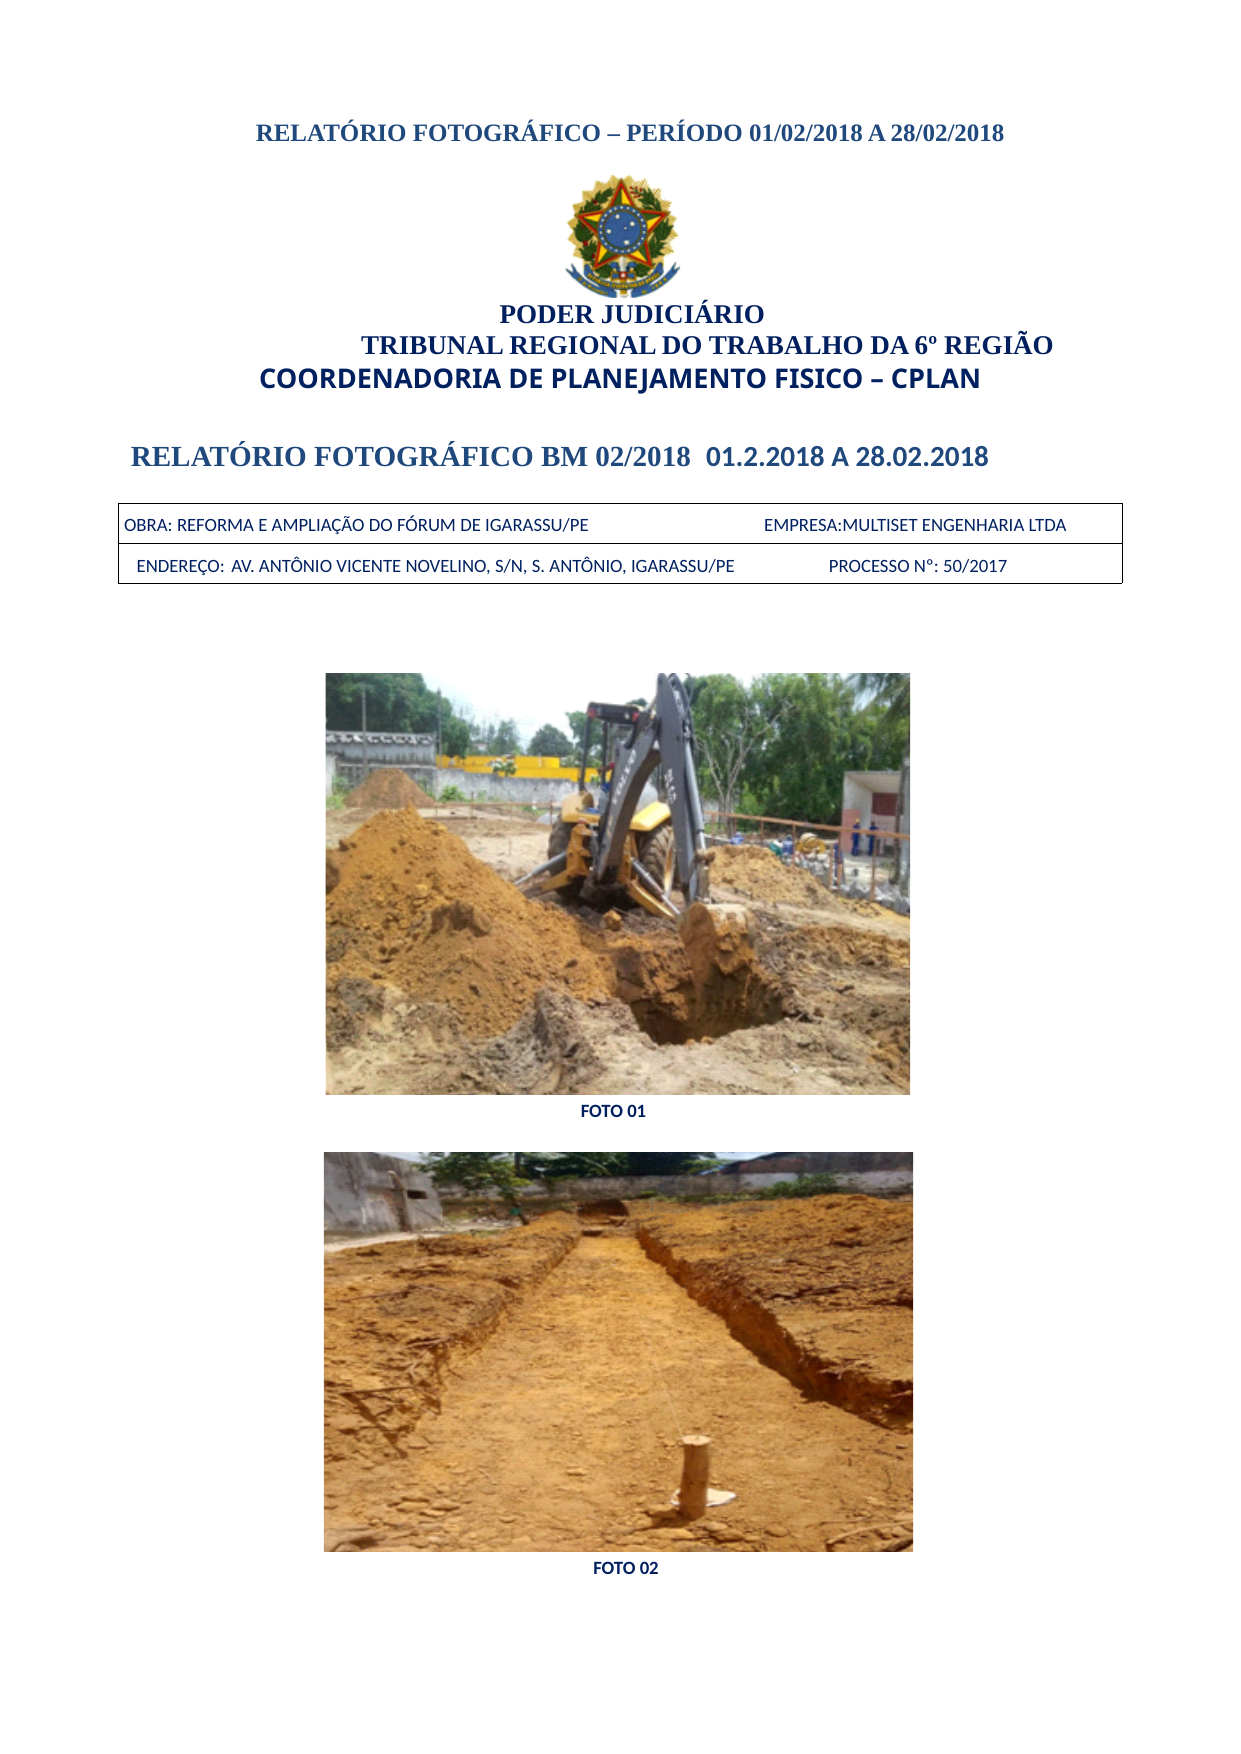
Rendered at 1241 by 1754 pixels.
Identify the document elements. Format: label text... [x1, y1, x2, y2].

text RELATÓRIO FOTOGRÁFICO – PERÍODO 01/02/2018 A 28/02/2018 [118, 118, 1122, 147]
text FOTO 01 [118, 669, 1122, 1123]
text FOTO 02 [118, 1152, 1122, 1580]
text TRIBUNAL REGIONAL DO TRABALHO DA 6º REGIÃO COORDENADORIA DE PLANEJAMENTO FISICO – CPLAN [118, 329, 1122, 397]
table_header OBRA: REFORMA E AMPLIAÇÃO DO FÓRUM DE IGARASSU/PE EMPRESA:MULTISET ENGENHARIA LTDA [119, 504, 1122, 543]
text RELATÓRIO FOTOGRÁFICO BM 02/2018 01.2.2018 A 28.02.2018 [118, 438, 1122, 474]
text PODER JUDICIÁRIO [118, 176, 1122, 329]
table_cell ENDEREÇO: AV. ANTÔNIO VICENTE NOVELINO, S/N, S. ANTÔNIO, IGARASSU/PE PROCESSO Nº: 50/2017 [119, 544, 1122, 583]
